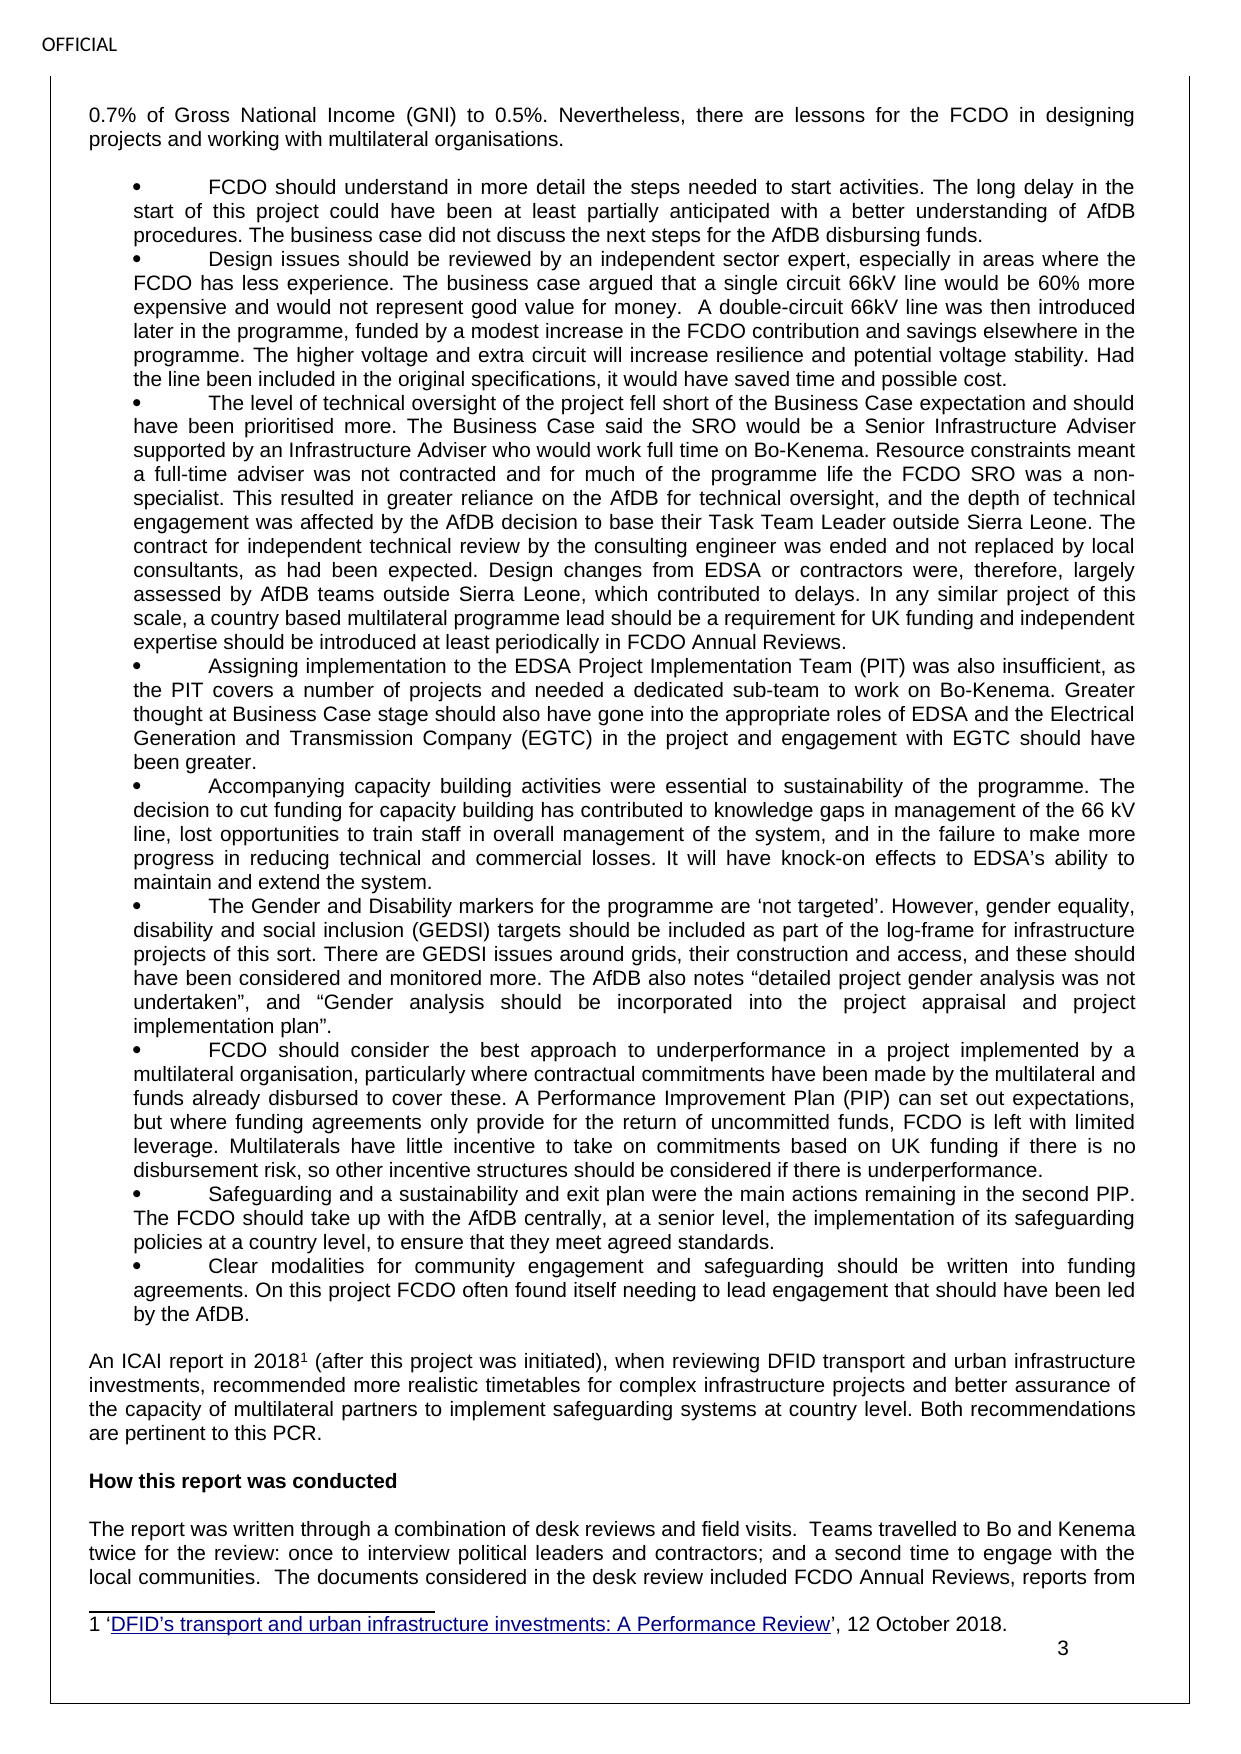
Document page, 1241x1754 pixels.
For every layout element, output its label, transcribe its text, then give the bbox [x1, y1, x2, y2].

text An ICAI report in 2018 (after this project was initiated), when reviewing DFID transport and urban infrastructure investments, recommended more realistic timetables for complex infrastructure projects and better assurance of the capacity of multilateral partners to implement safeguarding systems at country level. Both recommendations are pertinent to this PCR. [89, 1349, 1137, 1445]
text The report was written through a combination of desk reviews and field visits. Teams travelled to Bo and Kenema twice for the review: once to interview political leaders and contractors; and a second time to engage with the local communities. The documents considered in the desk review included FCDO Annual Reviews, reports from [89, 1517, 1137, 1589]
list Design issues should be reviewed by an independent sector expert, especially in areas where the FCDO has less experience. The business case argued that a single circuit 66kV line would be 60% more expensive and would not represent good value for money. A double-circuit 66kV line was then introduced later in the programme, funded by a modest increase in the FCDO contribution and savings elsewhere in the programme. The higher voltage and extra circuit will increase resilience and potential voltage stability. Had the line been included in the original specifications, it would have saved time and possible cost. [133, 246, 1137, 390]
list FCDO should consider the best approach to underperformance in a project implemented by a multilateral organisation, particularly where contractual commitments have been made by the multilateral and funds already disbursed to cover these. A Performance Improvement Plan (PIP) can set out expectations, but where funding agreements only provide for the return of uncommitted funds, FCDO is left with limited leverage. Multilaterals have little incentive to take on commitments based on UK funding if there is no disbursement risk, so other incentive structures should be considered if there is underperformance. [133, 1038, 1137, 1181]
list FCDO should understand in more detail the steps needed to start activities. The long delay in the start of this project could have been at least partially anticipated with a better understanding of AfDB procedures. The business case did not discuss the next steps for the AfDB disbursing funds. [133, 174, 1137, 246]
list Clear modalities for community engagement and safeguarding should be written into funding agreements. On this project FCDO often found itself needing to lead engagement that should have been led by the AfDB. [133, 1253, 1137, 1325]
list The Gender and Disability markers for the programme are ‘not targeted’. However, gender equality, disability and social inclusion (GEDSI) targets should be included as part of the log-frame for infrastructure projects of this sort. There are GEDSI issues around grids, their construction and access, and these should have been considered and monitored more. The AfDB also notes “detailed project gender analysis was not undertaken”, and “Gender analysis should be incorporated into the project appraisal and project implementation plan”. [133, 894, 1137, 1038]
list Accompanying capacity building activities were essential to sustainability of the programme. The decision to cut funding for capacity building has contributed to knowledge gaps in management of the 66 kV line, lost opportunities to train staff in overall management of the system, and in the failure to make more progress in reducing technical and commercial losses. It will have knock-on effects to EDSA’s ability to maintain and extend the system. [133, 774, 1137, 894]
text ‘DFID’s transport and urban infrastructure investments: A Performance Review’, 12 October 2018. [89, 1612, 1137, 1636]
text How this report was conducted [89, 1469, 1137, 1493]
list The level of technical oversight of the project fell short of the Business Case expectation and should have been prioritised more. The Business Case said the SRO would be a Senior Infrastructure Adviser supported by an Infrastructure Adviser who would work full time on Bo-Kenema. Resource constraints meant a full-time adviser was not contracted and for much of the programme life the FCDO SRO was a non-specialist. This resulted in greater reliance on the AfDB for technical oversight, and the depth of technical engagement was affected by the AfDB decision to base their Task Team Leader outside Sierra Leone. The contract for independent technical review by the consulting engineer was ended and not replaced by local consultants, as had been expected. Design changes from EDSA or contractors were, therefore, largely assessed by AfDB teams outside Sierra Leone, which contributed to delays. In any similar project of this scale, a country based multilateral programme lead should be a requirement for UK funding and independent expertise should be introduced at least periodically in FCDO Annual Reviews. [133, 390, 1137, 654]
list Safeguarding and a sustainability and exit plan were the main actions remaining in the second PIP. The FCDO should take up with the AfDB centrally, at a senior level, the implementation of its safeguarding policies at a country level, to ensure that they meet agreed standards. [133, 1181, 1137, 1253]
text 0.7% of Gross National Income (GNI) to 0.5%. Nevertheless, there are lessons for the FCDO in designing projects and working with multilateral organisations. [89, 103, 1137, 151]
list Assigning implementation to the EDSA Project Implementation Team (PIT) was also insufficient, as the PIT covers a number of projects and needed a dedicated sub-team to work on Bo-Kenema. Greater thought at Business Case stage should also have gone into the appropriate roles of EDSA and the Electrical Generation and Transmission Company (EGTC) in the project and engagement with EGTC should have been greater. [133, 654, 1137, 774]
